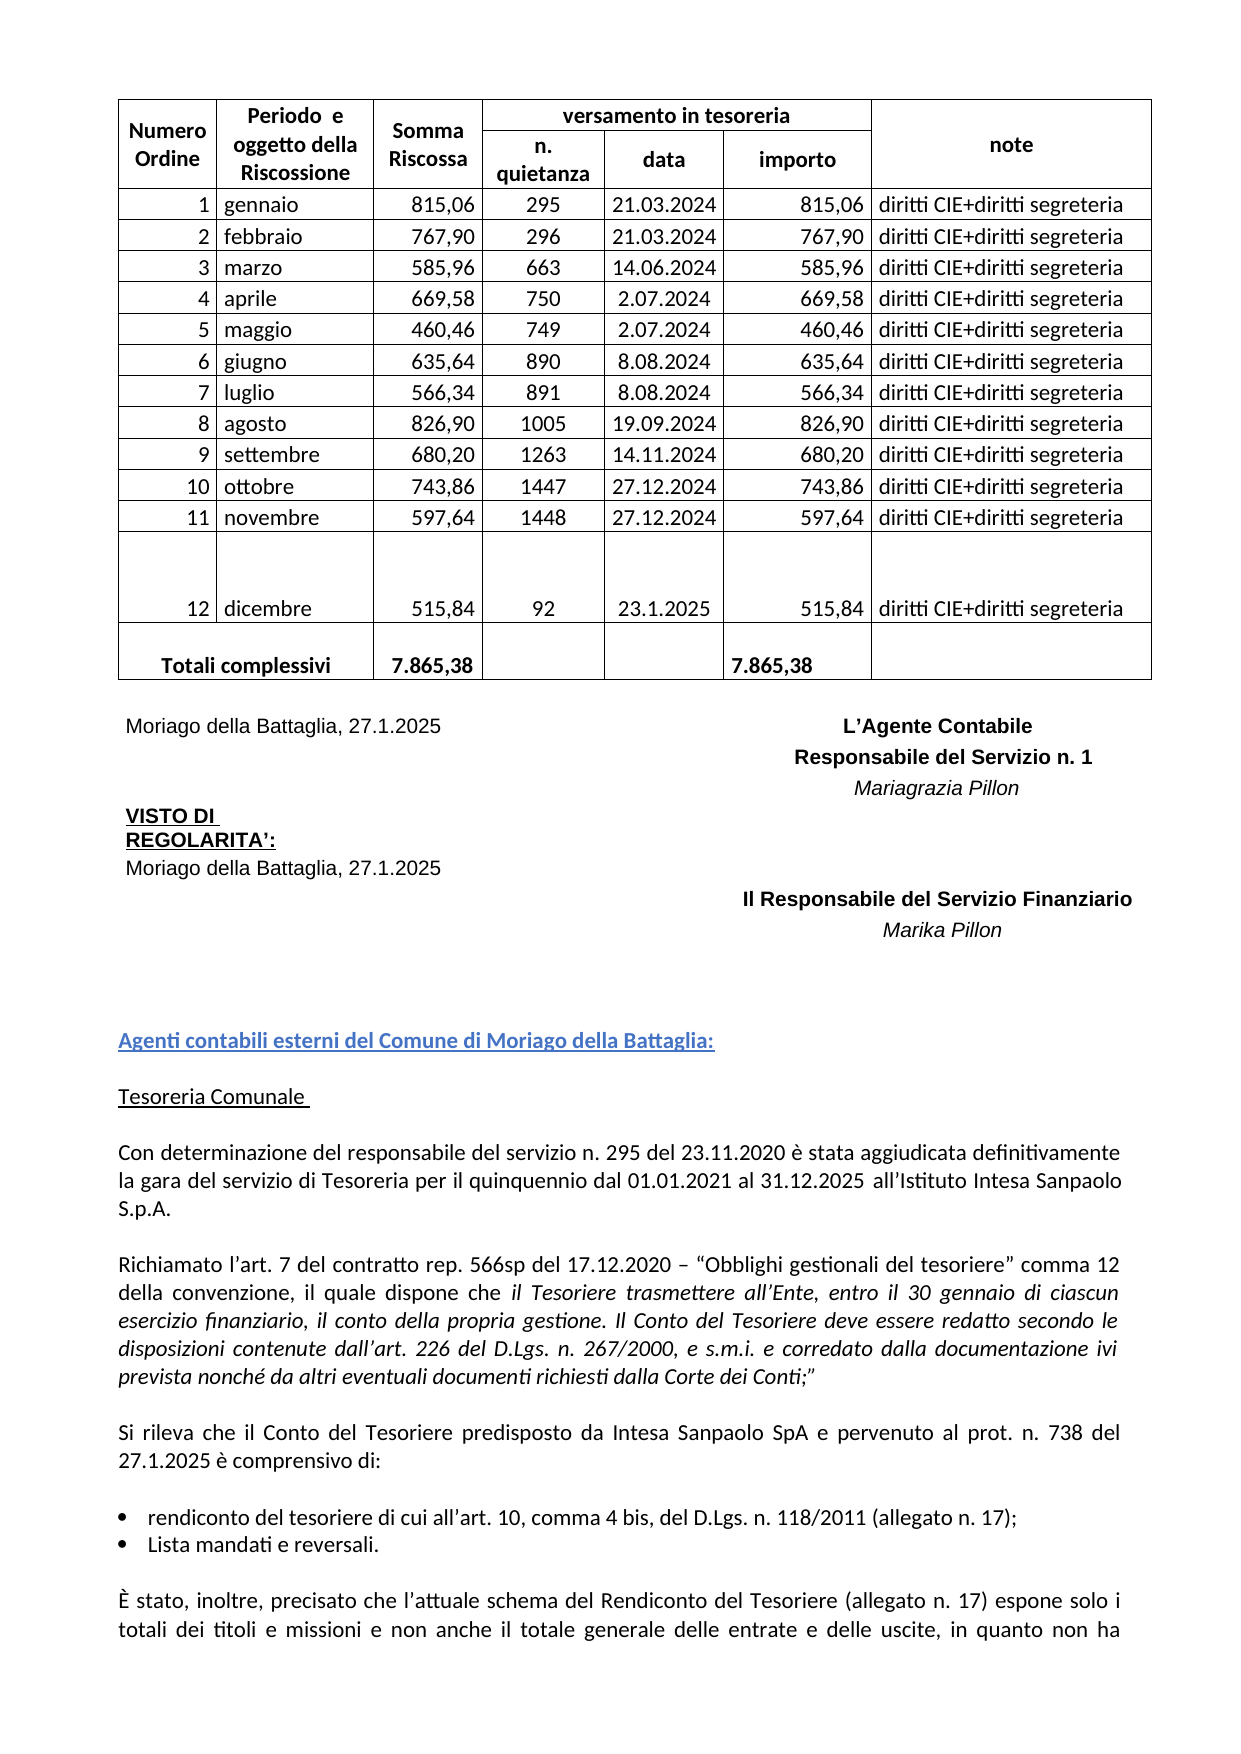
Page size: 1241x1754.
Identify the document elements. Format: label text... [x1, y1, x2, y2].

table_cell 669,58 [724, 282, 871, 312]
table_cell importo [724, 131, 871, 187]
table_cell maggio [217, 314, 373, 344]
table_cell 5 [119, 314, 216, 344]
table_cell [604, 852, 724, 883]
table_cell [482, 804, 604, 852]
text È stato, inoltre, precisato che l’attuale schema del Rendiconto del Tesoriere (allegato n. 17) espone solo i totali dei titoli e missioni e non anche il totale generale delle entrate e delle uscite, in quanto non ha [118, 1587, 1122, 1643]
table_cell 19.09.2024 [605, 407, 723, 437]
text Richiamato l’art. 7 del contratto rep. 566sp del 17.12.2020 – “Obblighi gestionali del tesoriere” comma 12 della convenzione, il quale dispone che il Tesoriere trasmettere all’Ente, entro il 30 gennaio di ciascun esercizio finanziario, il conto della propria gestione. Il Conto del Tesoriere deve essere redatto secondo le disposizioni contenute dall’art. 226 del D.Lgs. n. 267/2000, e s.m.i. e corredato dalla documentazione ivi prevista nonché da altri eventuali documenti richiesti dalla Corte dei Conti;” [118, 1250, 1122, 1391]
table_cell diritti CIE+diritti segreteria [872, 376, 1151, 406]
table_cell 460,46 [374, 314, 482, 344]
table_cell 21.03.2024 [605, 189, 723, 219]
table_cell 21.03.2024 [605, 220, 723, 250]
table_cell Totali complessivi [119, 623, 373, 679]
table_cell novembre [217, 501, 373, 531]
table_cell 10 [119, 470, 216, 500]
table_cell diritti CIE+diritti segreteria [872, 345, 1151, 375]
table_cell 14.06.2024 [605, 251, 723, 281]
table_cell 815,06 [724, 189, 871, 219]
table_cell dicembre [217, 532, 373, 622]
table_cell 2.07.2024 [605, 314, 723, 344]
table_cell Mariagrazia Pillon [724, 773, 1152, 804]
table_cell 891 [483, 376, 604, 406]
table_cell [374, 741, 482, 773]
table_cell [604, 680, 724, 710]
table_cell 585,96 [374, 251, 482, 281]
table_cell [482, 883, 604, 914]
table_cell 6 [119, 345, 216, 375]
table_cell 3 [119, 251, 216, 281]
table_cell diritti CIE+diritti segreteria [872, 314, 1151, 344]
table_cell 8 [119, 407, 216, 437]
table_cell VISTO DI REGOLARITA’: [118, 804, 374, 852]
table_cell 680,20 [374, 439, 482, 469]
list Lista mandati e reversali. [118, 1531, 1122, 1559]
table_cell 1447 [483, 470, 604, 500]
table_cell Moriago della Battaglia, 27.1.2025 [118, 710, 482, 741]
table_cell 635,64 [724, 345, 871, 375]
table_cell note [872, 100, 1151, 187]
table_cell 7.865,38 [374, 623, 482, 679]
table_cell 767,90 [724, 220, 871, 250]
table_cell diritti CIE+diritti segreteria [872, 439, 1151, 469]
table_cell [374, 773, 482, 804]
table_cell [483, 623, 604, 679]
table_cell versamento in tesoreria [483, 100, 871, 130]
table_cell Periodo e oggetto della Riscossione [217, 100, 373, 187]
table_cell [217, 680, 374, 710]
table_cell diritti CIE+diritti segreteria [872, 532, 1151, 622]
table_cell 585,96 [724, 251, 871, 281]
table_cell 9 [119, 439, 216, 469]
table_cell [374, 914, 482, 946]
table_cell [604, 741, 724, 773]
table_cell [724, 804, 871, 852]
table_cell 23.1.2025 [605, 532, 723, 622]
table_cell 2 [119, 220, 216, 250]
list rendiconto del tesoriere di cui all’art. 10, comma 4 bis, del D.Lgs. n. 118/2011 (allegato n. 17); [118, 1503, 1122, 1531]
table_cell [217, 914, 374, 946]
table_cell 1 [119, 189, 216, 219]
table_cell [871, 804, 1152, 852]
table_cell 1005 [483, 407, 604, 437]
table_cell Numero Ordine [119, 100, 216, 187]
table_cell aprile [217, 282, 373, 312]
table_cell 27.12.2024 [605, 501, 723, 531]
text Agenti contabili esterni del Comune di Moriago della Battaglia: [118, 1026, 1122, 1054]
table_cell 1263 [483, 439, 604, 469]
table_cell 597,64 [724, 501, 871, 531]
table_cell 750 [483, 282, 604, 312]
table_cell [217, 883, 374, 914]
table_cell 743,86 [374, 470, 482, 500]
table_cell 14.11.2024 [605, 439, 723, 469]
table_cell 815,06 [374, 189, 482, 219]
table_cell [482, 914, 604, 946]
table_cell [604, 710, 724, 741]
table_cell [872, 623, 1151, 679]
table_cell [374, 883, 482, 914]
table_cell 515,84 [724, 532, 871, 622]
table_cell giugno [217, 345, 373, 375]
table_cell 27.12.2024 [605, 470, 723, 500]
table_cell [871, 680, 1152, 710]
table_cell [724, 852, 871, 883]
table_cell [217, 773, 374, 804]
text Tesoreria Comunale [118, 1082, 1122, 1110]
table_cell 749 [483, 314, 604, 344]
table_cell 743,86 [724, 470, 871, 500]
table_cell 460,46 [724, 314, 871, 344]
table_cell [604, 804, 724, 852]
table_cell 7 [119, 376, 216, 406]
table_cell 4 [119, 282, 216, 312]
table_cell Responsabile del Servizio n. 1 [724, 741, 1152, 773]
table_cell L’Agente Contabile [724, 710, 1152, 741]
table_cell luglio [217, 376, 373, 406]
table_cell febbraio [217, 220, 373, 250]
table_cell [604, 883, 724, 914]
table_cell [482, 710, 604, 741]
table_cell [118, 914, 217, 946]
table_cell 669,58 [374, 282, 482, 312]
table_cell [604, 914, 724, 946]
table_cell [482, 852, 604, 883]
table_cell 1448 [483, 501, 604, 531]
table_cell ottobre [217, 470, 373, 500]
table_cell 890 [483, 345, 604, 375]
table_cell [118, 883, 217, 914]
table_cell [217, 741, 374, 773]
table_cell Il Responsabile del Servizio Finanziario [724, 883, 1152, 914]
table_cell diritti CIE+diritti segreteria [872, 251, 1151, 281]
table_cell Marika Pillon [724, 914, 1152, 946]
table_cell diritti CIE+diritti segreteria [872, 189, 1151, 219]
table_cell diritti CIE+diritti segreteria [872, 282, 1151, 312]
table_cell diritti CIE+diritti segreteria [872, 407, 1151, 437]
table_cell 12 [119, 532, 216, 622]
table_cell [724, 680, 871, 710]
table_cell diritti CIE+diritti segreteria [872, 470, 1151, 500]
table_cell 635,64 [374, 345, 482, 375]
table_cell 767,90 [374, 220, 482, 250]
table_cell diritti CIE+diritti segreteria [872, 220, 1151, 250]
table_cell [118, 680, 217, 710]
table_cell 7.865,38 [724, 623, 871, 679]
text Con determinazione del responsabile del servizio n. 295 del 23.11.2020 è stata aggiudicata definitivamente la gara del servizio di Tesoreria per il quinquennio dal 01.01.2021 al 31.12.2025 all’Istituto Intesa Sanpaolo S.p.A. [118, 1138, 1122, 1222]
table_cell 295 [483, 189, 604, 219]
table_cell [871, 852, 1152, 883]
table_cell [605, 623, 723, 679]
table_cell [604, 773, 724, 804]
table_cell data [605, 131, 723, 187]
table_cell agosto [217, 407, 373, 437]
table_cell 566,34 [374, 376, 482, 406]
table_cell [374, 680, 482, 710]
text Si rileva che il Conto del Tesoriere predisposto da Intesa Sanpaolo SpA e pervenuto al prot. n. 738 del 27.1.2025 è comprensivo di: [118, 1418, 1122, 1474]
table_cell gennaio [217, 189, 373, 219]
table_cell [482, 773, 604, 804]
table_cell 826,90 [374, 407, 482, 437]
table_cell 515,84 [374, 532, 482, 622]
table_cell [118, 773, 217, 804]
table_cell n. quietanza [483, 131, 604, 187]
table_cell marzo [217, 251, 373, 281]
table_cell Somma Riscossa [374, 100, 482, 187]
table_cell 663 [483, 251, 604, 281]
table_cell diritti CIE+diritti segreteria [872, 501, 1151, 531]
table_cell 8.08.2024 [605, 376, 723, 406]
table_cell [482, 741, 604, 773]
table_cell 597,64 [374, 501, 482, 531]
table_cell 296 [483, 220, 604, 250]
table_cell 680,20 [724, 439, 871, 469]
table_cell 2.07.2024 [605, 282, 723, 312]
table_cell 8.08.2024 [605, 345, 723, 375]
table_cell 11 [119, 501, 216, 531]
table_cell [374, 804, 482, 852]
table_cell 826,90 [724, 407, 871, 437]
table_cell Moriago della Battaglia, 27.1.2025 [118, 852, 482, 883]
table_cell [482, 680, 604, 710]
table_cell 92 [483, 532, 604, 622]
table_cell settembre [217, 439, 373, 469]
table_cell 566,34 [724, 376, 871, 406]
table_cell [118, 741, 217, 773]
